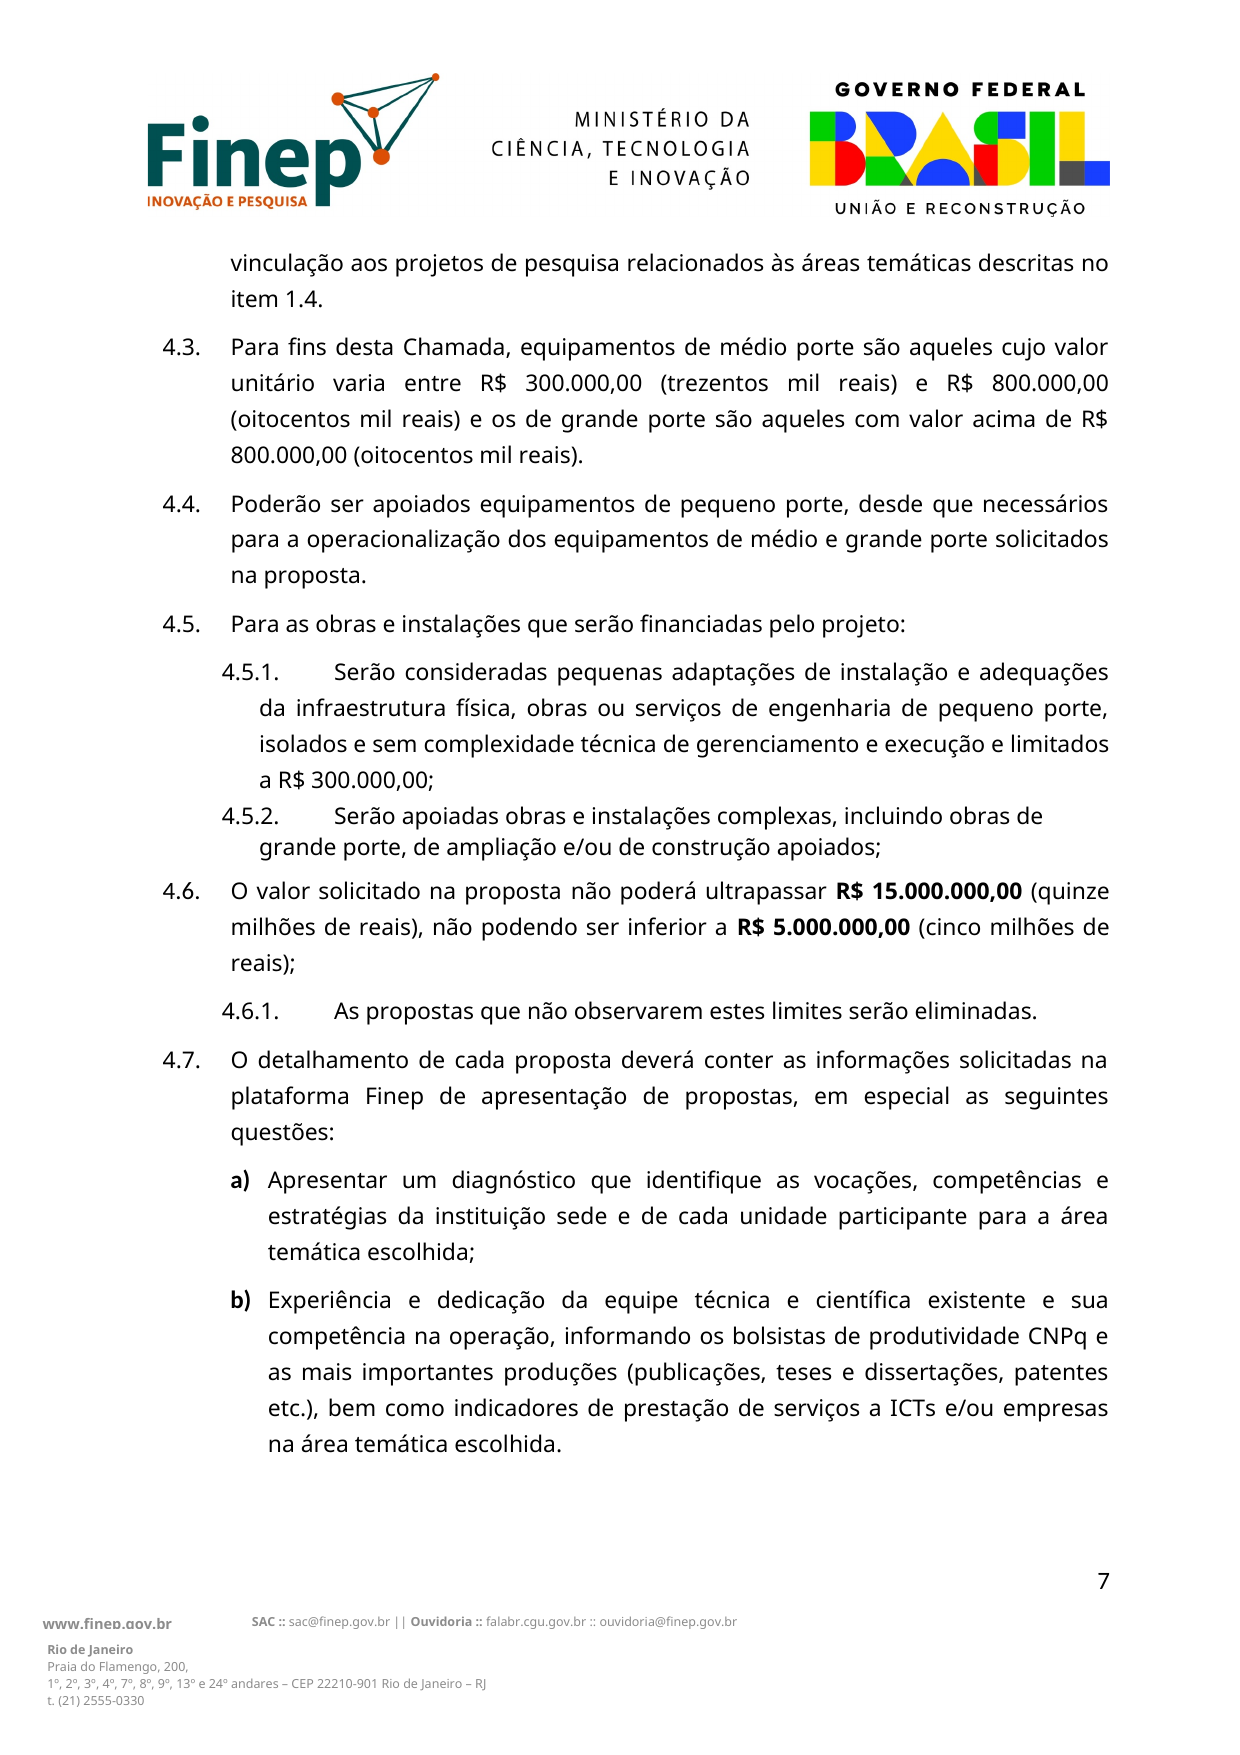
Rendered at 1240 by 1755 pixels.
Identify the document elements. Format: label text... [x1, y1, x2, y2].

list O detalhamento de cada proposta deverá conter as informações solicitadas na plataforma Finep de apresentação de propostas, em especial as seguintes questões: [162, 1044, 1110, 1147]
list Serão apoiadas obras e instalações complexas, incluindo obras de grande porte, de ampliação e/ou de construção apoiados; [222, 800, 1110, 862]
list Poderão ser apoiados equipamentos de pequeno porte, desde que necessários para a operacionalização dos equipamentos de médio e grande porte solicitados na proposta. [162, 487, 1110, 591]
list Experiência e dedicação da equipe técnica e científica existente e sua competência na operação, informando os bolsistas de produtividade CNPq e as mais importantes produções (publicações, teses e dissertações, patentes etc.), bem como indicadores de prestação de serviços a ICTs e/ou empresas na área temática escolhida. [230, 1284, 1110, 1459]
list Para fins desta Chamada, equipamentos de médio porte são aqueles cujo valor unitário varia entre R$ 300.000,00 (trezentos mil reais) e R$ 800.000,00 (oitocentos mil reais) e os de grande porte são aqueles com valor acima de R$ 800.000,00 (oitocentos mil reais). [162, 331, 1110, 470]
list Para as obras e instalações que serão financiadas pelo projeto: [162, 608, 1110, 639]
list O valor solicitado na proposta não poderá ultrapassar R$ 15.000.000,00 (quinze milhões de reais), não podendo ser inferior a R$ 5.000.000,00 (cinco milhões de reais); [162, 875, 1110, 978]
list vinculação aos projetos de pesquisa relacionados às áreas temáticas descritas no item 1.4. [162, 247, 1110, 314]
list Serão consideradas pequenas adaptações de instalação e adequações da infraestrutura física, obras ou serviços de engenharia de pequeno porte, isolados e sem complexidade técnica de gerenciamento e execução e limitados a R$ 300.000,00; [222, 656, 1110, 795]
list Apresentar um diagnóstico que identifique as vocações, competências e estratégias da instituição sede e de cada unidade participante para a área temática escolhida; [230, 1164, 1110, 1267]
list As propostas que não observarem estes limites serão eliminadas. [222, 995, 1110, 1027]
